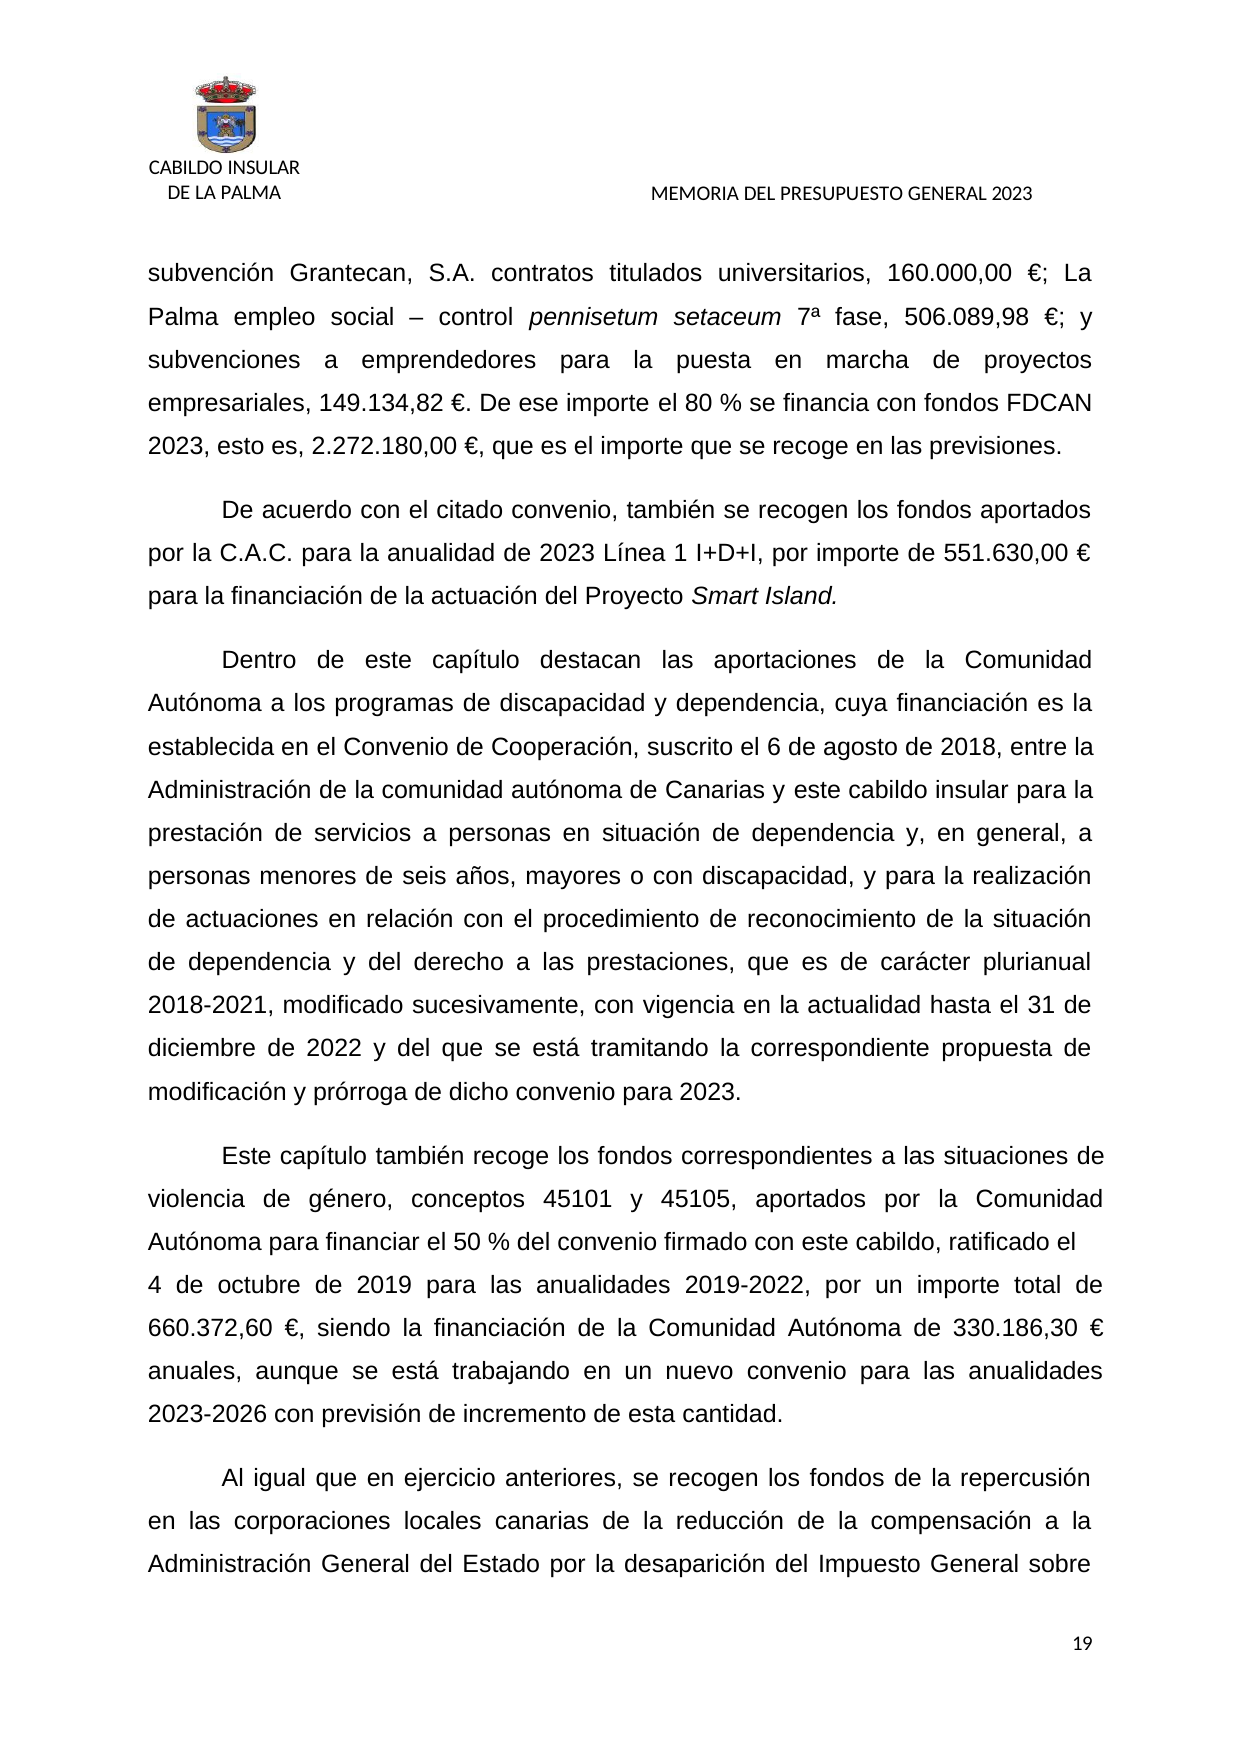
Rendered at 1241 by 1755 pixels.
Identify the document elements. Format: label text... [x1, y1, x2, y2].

text 4 de octubre de 2019 para las anualidades 2019-2022, por un importe total de 660.372,60 €, siendo la financiación de la Comunidad Autónoma de 330.186,30 € anuales, aunque se está trabajando en un nuevo convenio para las anualidades 2023-2026 con previsión de incremento de esta cantidad. [148, 1270, 1105, 1428]
text Al igual que en ejercicio anteriores, se recogen los fondos de la repercusión en las corporaciones locales canarias de la reducción de la compensación a la Administración General del Estado por la desaparición del Impuesto General sobre [148, 1463, 1093, 1578]
text subvención Grantecan, S.A. contratos titulados universitarios, 160.000,00 €; La Palma empleo social – control pennisetum setaceum 7ª fase, 506.089,98 €; y subvenciones a emprendedores para la puesta en marcha de proyectos empresariales, 149.134,82 €. De ese importe el 80 % se financia con fondos FDCAN 2023, esto es, 2.272.180,00 €, que es el importe que se recoge en las previsiones. [148, 258, 1093, 460]
text Dentro de este capítulo destacan las aportaciones de la Comunidad Autónoma a los programas de discapacidad y dependencia, cuya financiación es la establecida en el Convenio de Cooperación, suscrito el 6 de agosto de 2018, entre la Administración de la comunidad autónoma de Canarias y este cabildo insular para la prestación de servicios a personas en situación de dependencia y, en general, a personas menores de seis años, mayores o con discapacidad, y para la realización de actuaciones en relación con el procedimiento de reconocimiento de la situación de dependencia y del derecho a las prestaciones, que es de carácter plurianual 2018-2021, modificado sucesivamente, con vigencia en la actualidad hasta el 31 de diciembre de 2022 y del que se está tramitando la correspondiente propuesta de modificación y prórroga de dicho convenio para 2023. [148, 645, 1093, 1105]
text De acuerdo con el citado convenio, también se recogen los fondos aportados por la C.A.C. para la anualidad de 2023 Línea 1 I+D+I, por importe de 551.630,00 € para la financiación de la actuación del Proyecto Smart Island. [148, 495, 1093, 610]
text Este capítulo también recoge los fondos correspondientes a las situaciones de violencia de género, conceptos 45101 y 45105, aportados por la Comunidad Autónoma para financiar el 50 % del convenio firmado con este cabildo, ratificado el [148, 1141, 1105, 1256]
